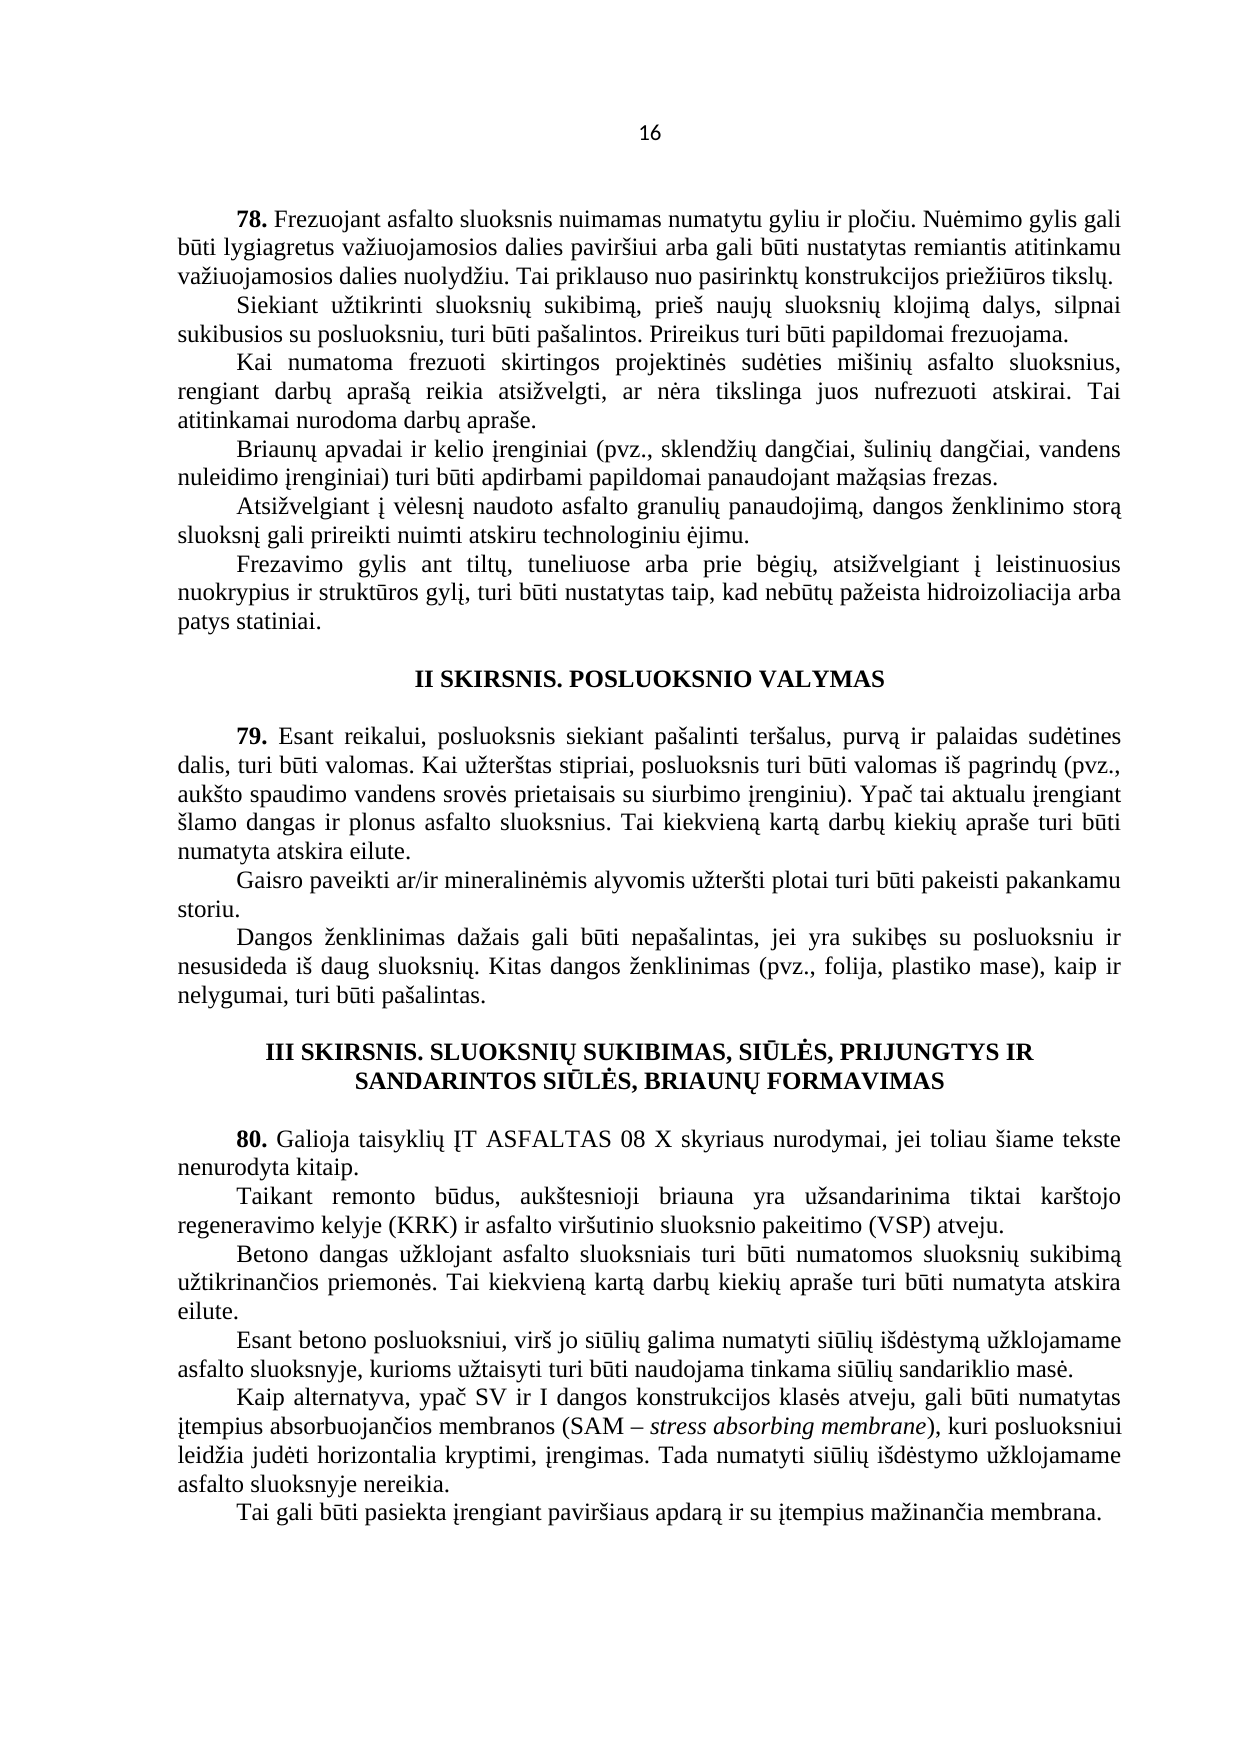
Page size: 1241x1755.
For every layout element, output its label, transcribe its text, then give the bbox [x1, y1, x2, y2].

text III SKIRSNIS. SLUOKSNIŲ SUKIBIMAS, SIŪLĖS, PRIJUNGTYS IR SANDARINTOS SIŪLĖS, BRIAUNŲ FORMAVIMAS [177, 1037, 1122, 1095]
text Dangos ženklinimas dažais gali būti nepašalintas, jei yra sukibęs su posluoksniu ir nesusideda iš daug sluoksnių. Kitas dangos ženklinimas (pvz., folija, plastiko mase), kaip ir nelygumai, turi būti pašalintas. [177, 922, 1122, 1009]
text Gaisro paveikti ar/ir mineralinėmis alyvomis užteršti plotai turi būti pakeisti pakankamu storiu. [177, 865, 1122, 922]
text 80. Galioja taisyklių ĮT ASFALTAS 08 X skyriaus nurodymai, jei toliau šiame tekste nenurodyta kitaip. [177, 1124, 1122, 1181]
text Siekiant užtikrinti sluoksnių sukibimą, prieš naujų sluoksnių klojimą dalys, silpnai sukibusios su posluoksniu, turi būti pašalintos. Prireikus turi būti papildomai frezuojama. [177, 290, 1122, 347]
text Esant betono posluoksniui, virš jo siūlių galima numatyti siūlių išdėstymą užklojamame asfalto sluoksnyje, kurioms užtaisyti turi būti naudojama tinkama siūlių sandariklio masė. [177, 1325, 1122, 1382]
text Atsižvelgiant į vėlesnį naudoto asfalto granulių panaudojimą, dangos ženklinimo storą sluoksnį gali prireikti nuimti atskiru technologiniu ėjimu. [177, 491, 1122, 549]
text Taikant remonto būdus, aukštesnioji briauna yra užsandarinima tiktai karštojo regeneravimo kelyje (KRK) ir asfalto viršutinio sluoksnio pakeitimo (VSP) atveju. [177, 1181, 1122, 1239]
text Frezavimo gylis ant tiltų, tuneliuose arba prie bėgių, atsižvelgiant į leistinuosius nuokrypius ir struktūros gylį, turi būti nustatytas taip, kad nebūtų pažeista hidroizoliacija arba patys statiniai. [177, 549, 1122, 635]
text Kai numatoma frezuoti skirtingos projektinės sudėties mišinių asfalto sluoksnius, rengiant darbų aprašą reikia atsižvelgti, ar nėra tikslinga juos nufrezuoti atskirai. Tai atitinkamai nurodoma darbų apraše. [177, 347, 1122, 434]
text Betono dangas užklojant asfalto sluoksniais turi būti numatomos sluoksnių sukibimą užtikrinančios priemonės. Tai kiekvieną kartą darbų kiekių apraše turi būti numatyta atskira eilute. [177, 1239, 1122, 1325]
text Briaunų apvadai ir kelio įrenginiai (pvz., sklendžių dangčiai, šulinių dangčiai, vandens nuleidimo įrenginiai) turi būti apdirbami papildomai panaudojant mažąsias frezas. [177, 434, 1122, 491]
text Kaip alternatyva, ypač SV ir I dangos konstrukcijos klasės atveju, gali būti numatytas įtempius absorbuojančios membranos (SAM – stress absorbing membrane), kuri posluoksniui leidžia judėti horizontalia kryptimi, įrengimas. Tada numatyti siūlių išdėstymo užklojamame asfalto sluoksnyje nereikia. [177, 1382, 1122, 1497]
text II SKIRSNIS. POSLUOKSNIO VALYMAS [177, 664, 1122, 692]
text 79. Esant reikalui, posluoksnis siekiant pašalinti teršalus, purvą ir palaidas sudėtines dalis, turi būti valomas. Kai užterštas stipriai, posluoksnis turi būti valomas iš pagrindų (pvz., aukšto spaudimo vandens srovės prietaisais su siurbimo įrenginiu). Ypač tai aktualu įrengiant šlamo dangas ir plonus asfalto sluoksnius. Tai kiekvieną kartą darbų kiekių apraše turi būti numatyta atskira eilute. [177, 721, 1122, 865]
text Tai gali būti pasiekta įrengiant paviršiaus apdarą ir su įtempius mažinančia membrana. [177, 1497, 1122, 1526]
text 78. Frezuojant asfalto sluoksnis nuimamas numatytu gyliu ir pločiu. Nuėmimo gylis gali būti lygiagretus važiuojamosios dalies paviršiui arba gali būti nustatytas remiantis atitinkamu važiuojamosios dalies nuolydžiu. Tai priklauso nuo pasirinktų konstrukcijos priežiūros tikslų. [177, 204, 1122, 290]
